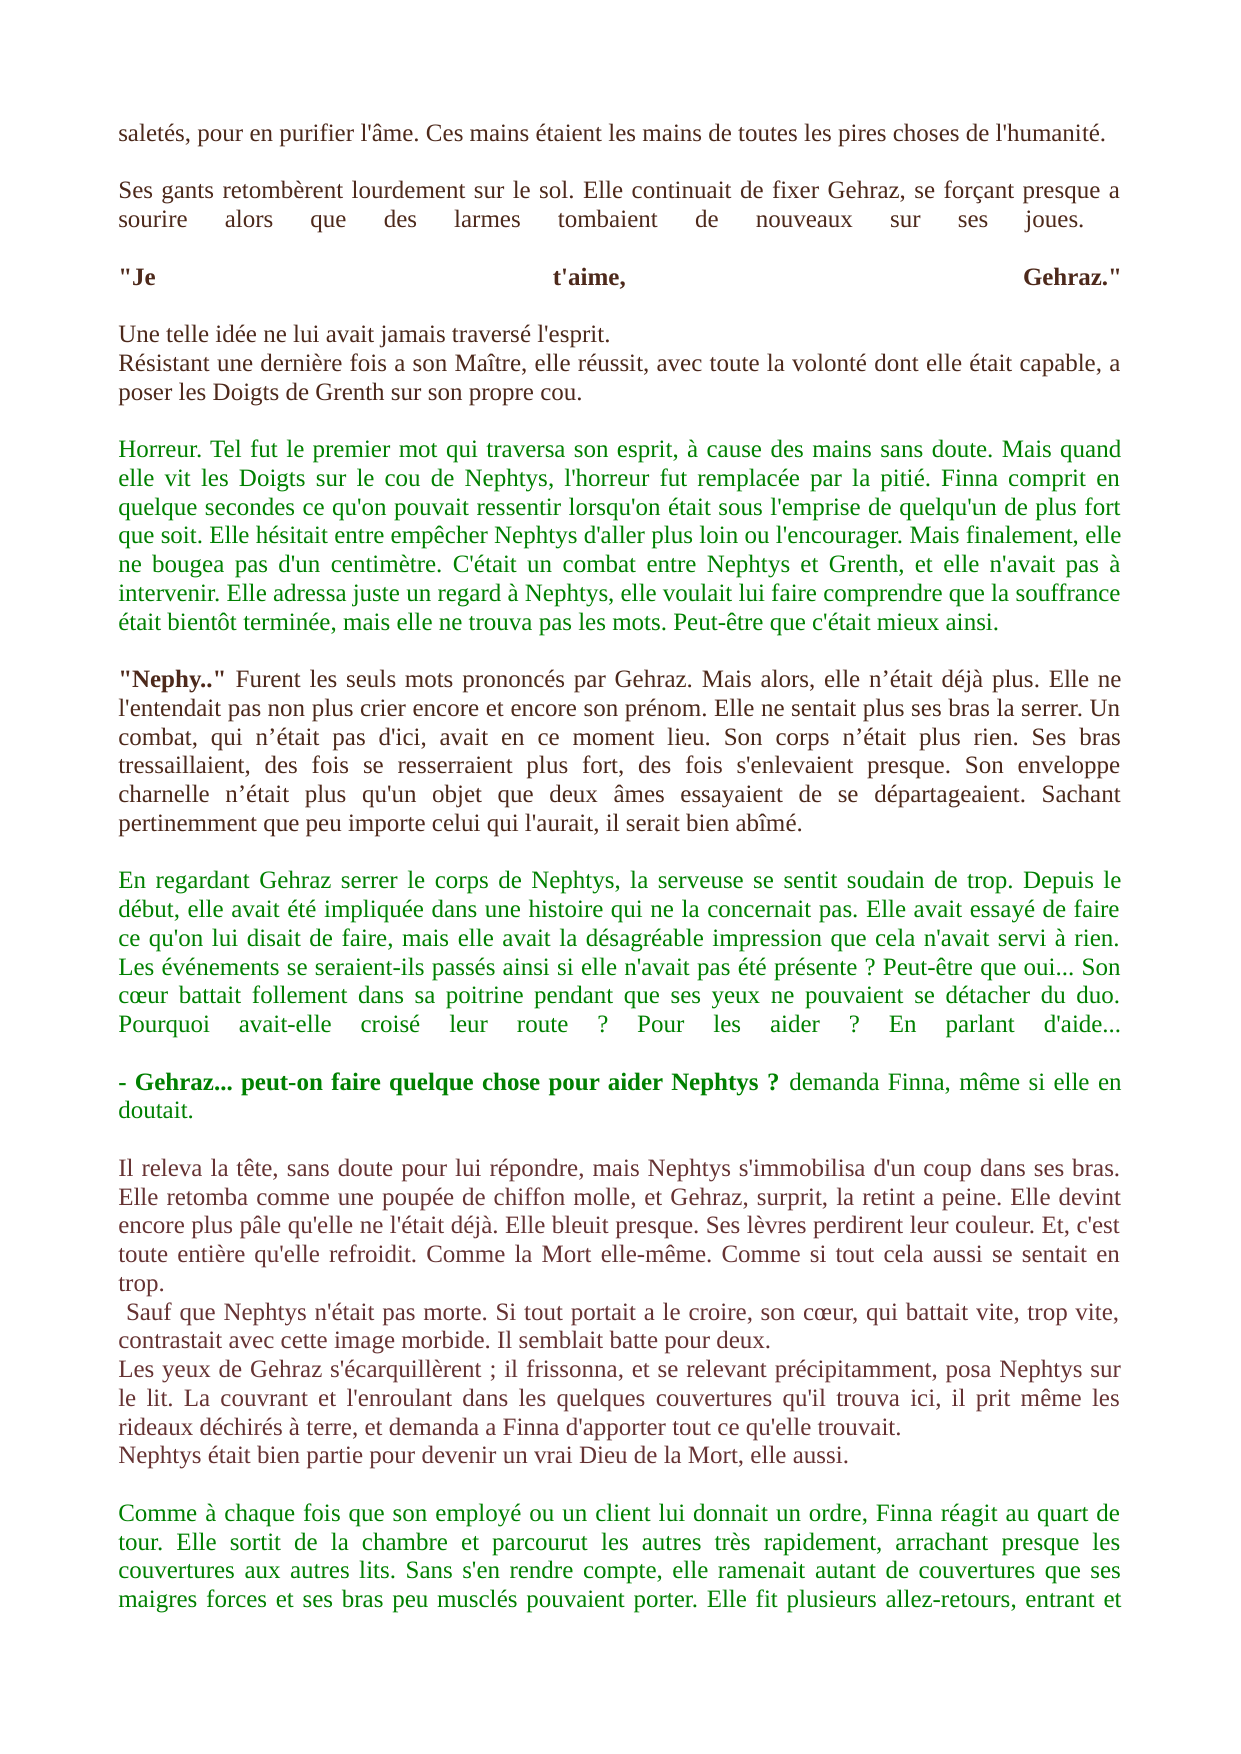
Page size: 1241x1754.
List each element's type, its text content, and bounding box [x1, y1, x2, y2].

text Horreur. Tel fut le premier mot qui traversa son esprit, à cause des mains sans doute. Mais quand elle vit les Doigts sur le cou de Nephtys, l'horreur fut remplacée par la pitié. Finna comprit en quelque secondes ce qu'on pouvait ressentir lorsqu'on était sous l'emprise de quelqu'un de plus fort que soit. Elle hésitait entre empêcher Nephtys d'aller plus loin ou l'encourager. Mais finalement, elle ne bougea pas d'un centimètre. C'était un combat entre Nephtys et Grenth, et elle n'avait pas à intervenir. Elle adressa juste un regard à Nephtys, elle voulait lui faire comprendre que la souffrance était bientôt terminée, mais elle ne trouva pas les mots. Peut-être que c'était mieux ainsi. [118, 434, 1122, 636]
text En regardant Gehraz serrer le corps de Nephtys, la serveuse se sentit soudain de trop. Depuis le début, elle avait été impliquée dans une histoire qui ne la concernait pas. Elle avait essayé de faire ce qu'on lui disait de faire, mais elle avait la désagréable impression que cela n'avait servi à rien. Les événements se seraient-ils passés ainsi si elle n'avait pas été présente ? Peut-être que oui... Son cœur battait follement dans sa poitrine pendant que ses yeux ne pouvaient se détacher du duo. Pourquoi avait-elle croisé leur route ? Pour les aider ? En parlant d'aide... - Gehraz... peut-on faire quelque chose pour aider Nephtys ? demanda Finna, même si elle en doutait. [118, 866, 1122, 1124]
text Les yeux de Gehraz s'écarquillèrent ; il frissonna, et se relevant précipitamment, posa Nephtys sur le lit. La couvrant et l'enroulant dans les quelques couvertures qu'il trouva ici, il prit même les rideaux déchirés à terre, et demanda a Finna d'apporter tout ce qu'elle trouvait. [118, 1354, 1122, 1441]
text Ses gants retombèrent lourdement sur le sol. Elle continuait de fixer Gehraz, se forçant presque a sourire alors que des larmes tombaient de nouveaux sur ses joues. "Je t'aime, Gehraz." Une telle idée ne lui avait jamais traversé l'esprit. [118, 176, 1122, 348]
text Il releva la tête, sans doute pour lui répondre, mais Nephtys s'immobilisa d'un coup dans ses bras. Elle retomba comme une poupée de chiffon molle, et Gehraz, surprit, la retint a peine. Elle devint encore plus pâle qu'elle ne l'était déjà. Elle bleuit presque. Ses lèvres perdirent leur couleur. Et, c'est toute entière qu'elle refroidit. Comme la Mort elle-même. Comme si tout cela aussi se sentait en trop. [118, 1153, 1122, 1297]
text Résistant une dernière fois a son Maître, elle réussit, avec toute la volonté dont elle était capable, a poser les Doigts de Grenth sur son propre cou. [118, 348, 1122, 406]
text Nephtys était bien partie pour devenir un vrai Dieu de la Mort, elle aussi. [118, 1441, 1122, 1469]
text Comme à chaque fois que son employé ou un client lui donnait un ordre, Finna réagit au quart de tour. Elle sortit de la chambre et parcourut les autres très rapidement, arrachant presque les couvertures aux autres lits. Sans s'en rendre compte, elle ramenait autant de couvertures que ses maigres forces et ses bras peu musclés pouvaient porter. Elle fit plusieurs allez-retours, entrant et [118, 1498, 1122, 1613]
text saletés, pour en purifier l'âme. Ces mains étaient les mains de toutes les pires choses de l'humanité. [118, 118, 1122, 147]
text Sauf que Nephtys n'était pas morte. Si tout portait a le croire, son cœur, qui battait vite, trop vite, contrastait avec cette image morbide. Il semblait batte pour deux. [118, 1297, 1122, 1354]
text "Nephy.." Furent les seuls mots prononcés par Gehraz. Mais alors, elle n’était déjà plus. Elle ne l'entendait pas non plus crier encore et encore son prénom. Elle ne sentait plus ses bras la serrer. Un combat, qui n’était pas d'ici, avait en ce moment lieu. Son corps n’était plus rien. Ses bras tressaillaient, des fois se resserraient plus fort, des fois s'enlevaient presque. Son enveloppe charnelle n’était plus qu'un objet que deux âmes essayaient de se départageaient. Sachant pertinemment que peu importe celui qui l'aurait, il serait bien abîmé. [118, 664, 1122, 837]
